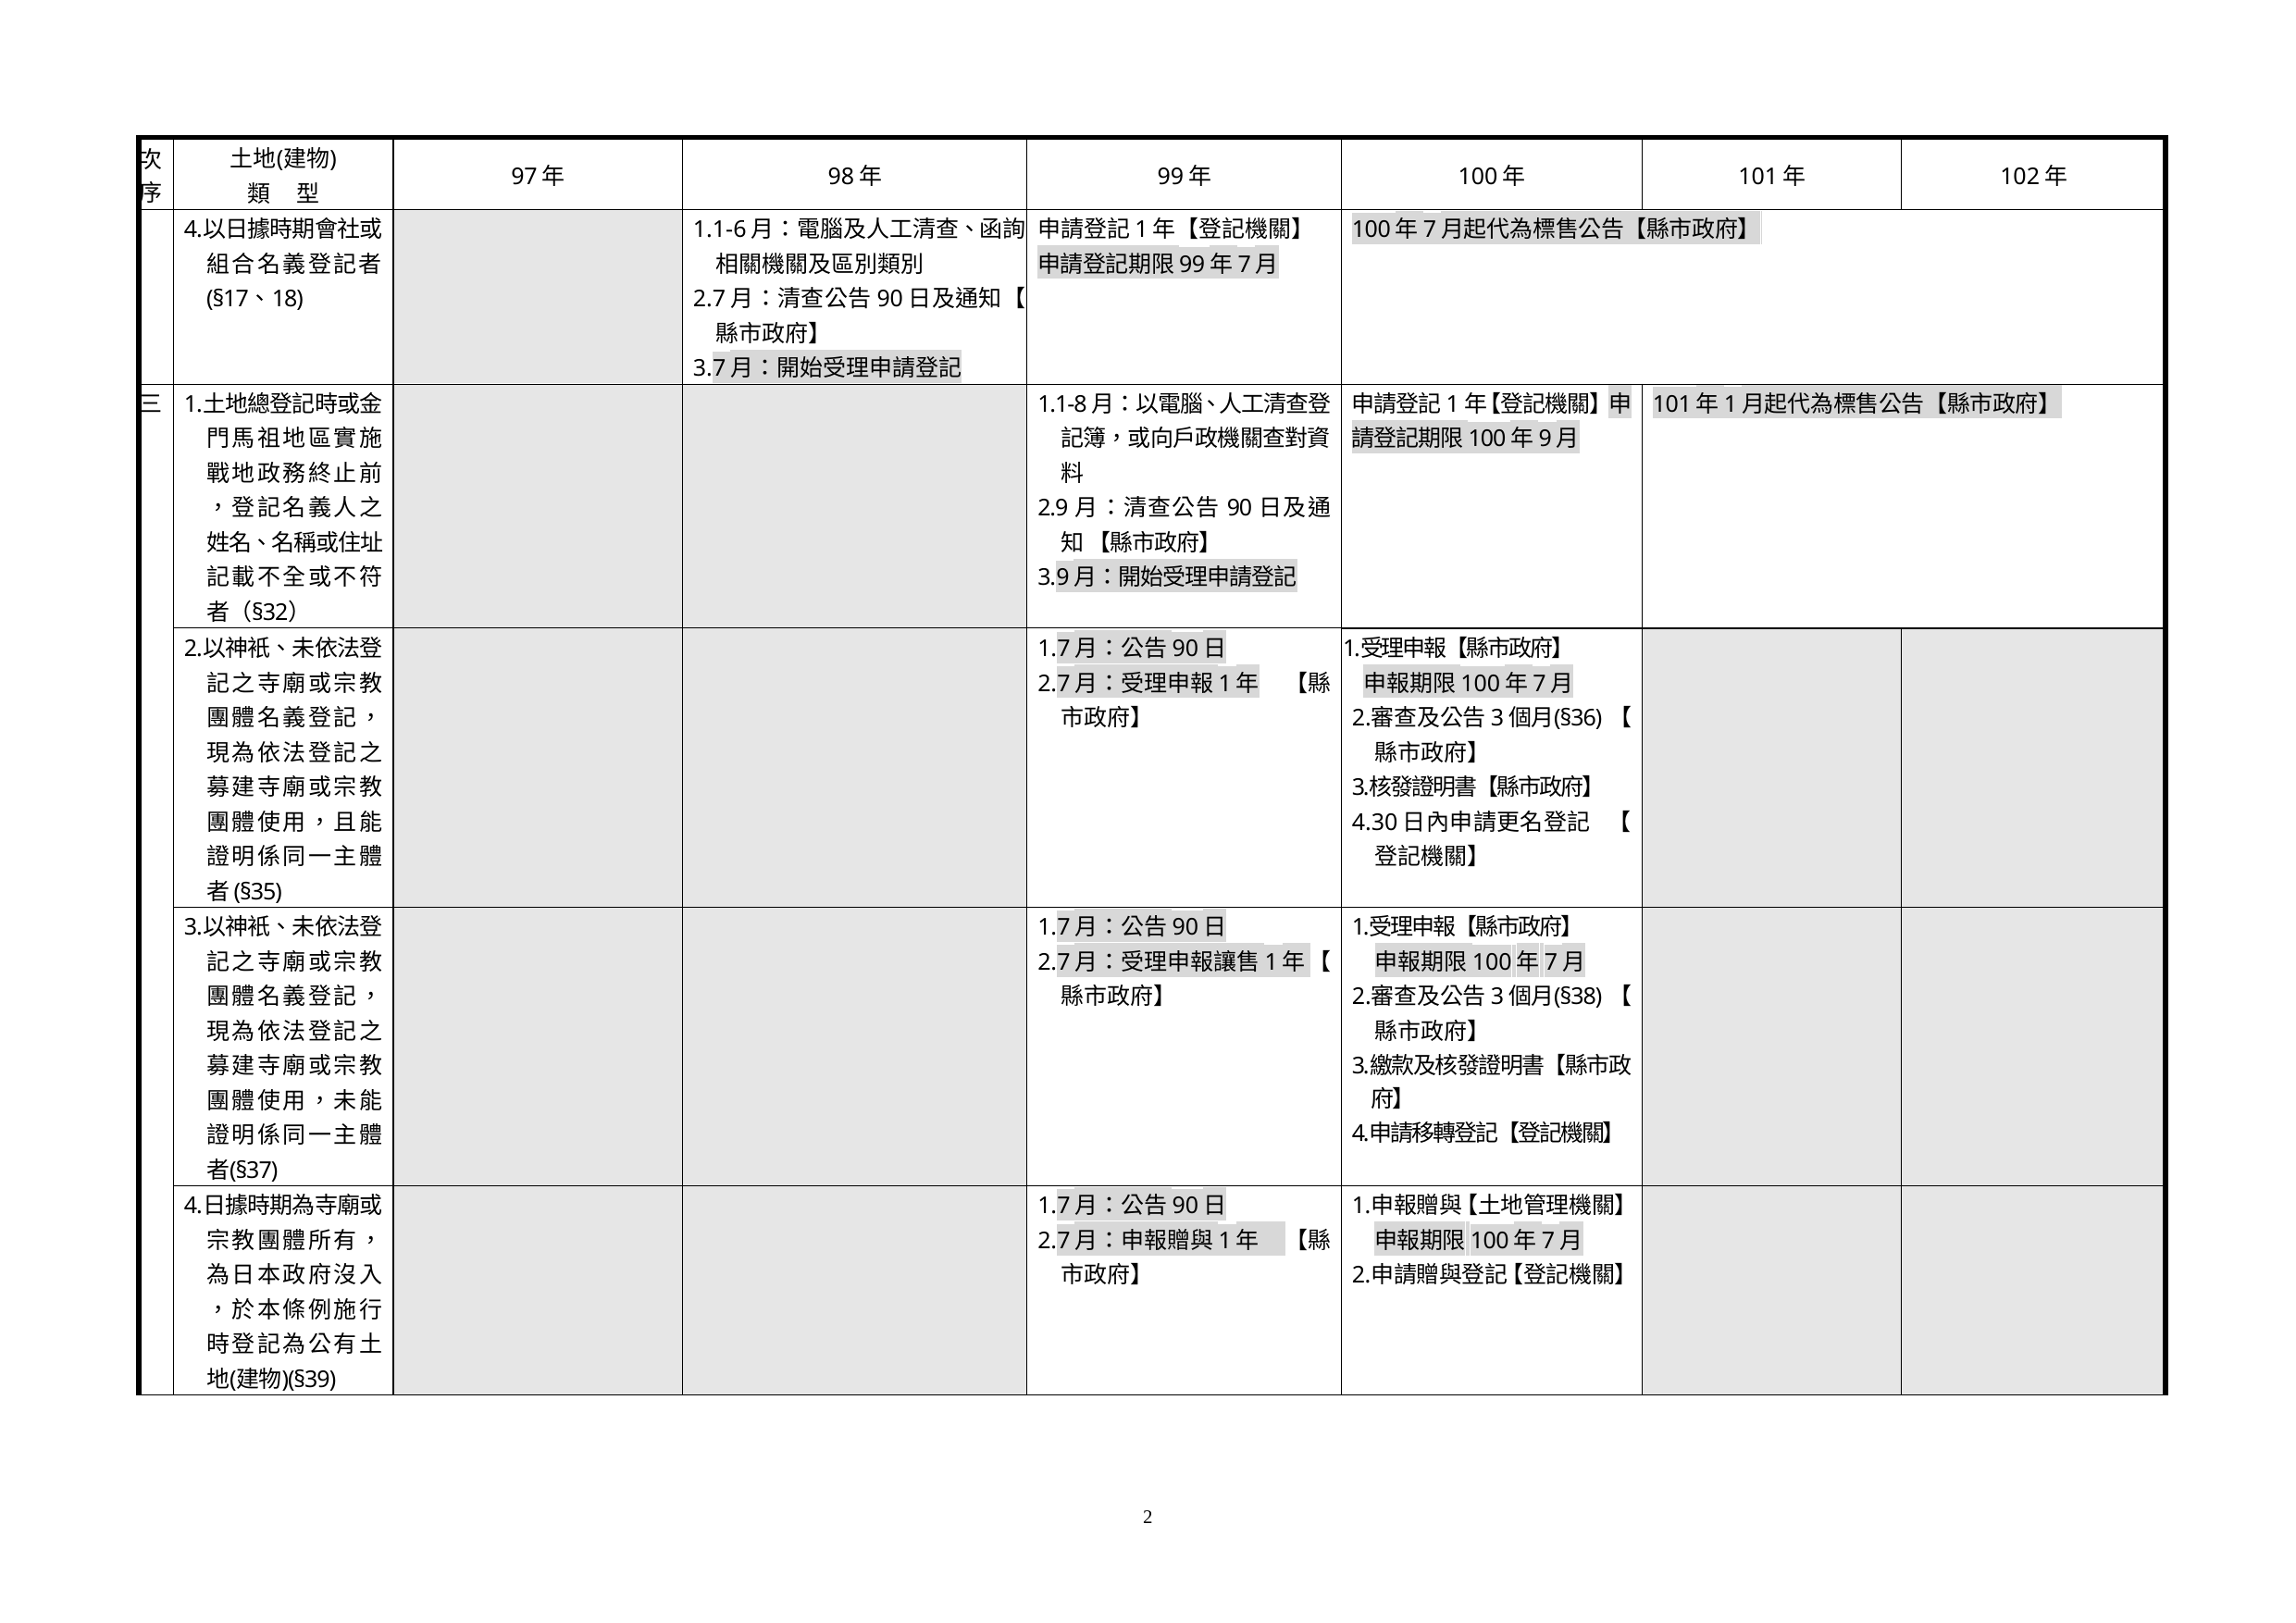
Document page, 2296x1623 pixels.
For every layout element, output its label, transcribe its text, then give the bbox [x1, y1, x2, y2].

table_cell 1.7月：公告90日 2.7月：受理申報讓售1年 【縣市政府】 [1027, 908, 1341, 1185]
table_cell 101年1月起代為標售公告【縣市政府】 [1643, 385, 2163, 627]
table_cell [1643, 629, 1901, 907]
table_cell [1902, 908, 2163, 1185]
table_cell [394, 908, 682, 1185]
table_cell 1.土地總登記時或金門馬祖地區實施戰地政務終止前，登記名義人之姓名、名稱或住址記載不全或不符者（§32） [174, 385, 392, 627]
table_cell 100年7月起代為標售公告【縣市政府】 [1342, 210, 2163, 383]
table_cell [394, 385, 682, 627]
table_cell [394, 1186, 682, 1394]
table_header 98年 [683, 140, 1026, 209]
table_cell 1.受理申報【縣市政府】 申報期限100年7月 2.審查及公告3個月(§36) 【縣市政府】 3.核發證明書【縣市政府】 4.30日內申請更名登記 【登記機關】 [1342, 629, 1642, 907]
table_header 101年 [1643, 140, 1901, 209]
table_cell 1.1-6月：電腦及人工清查、函詢相關機關及區別類別 2.7月：清查公告90日及通知【縣市政府】 3.7月：開始受理申請登記 [683, 210, 1026, 383]
table_cell [683, 628, 1026, 907]
table_cell 1.7月：公告90日 2.7月：受理申報1年 【縣市政府】 [1027, 628, 1341, 907]
table_header 次序 [142, 140, 173, 209]
table_cell 4.日據時期為寺廟或宗教團體所有，為日本政府沒入，於本條例施行時登記為公有土地(建物)(§39) [174, 1186, 392, 1394]
table_cell [1643, 1186, 1901, 1394]
table_cell 1.申報贈與【土地管理機關】申報期限100年7月 2.申請贈與登記【登記機關】 [1342, 1186, 1642, 1394]
table_cell [142, 210, 173, 383]
table_cell 2.以神衹、未依法登記之寺廟或宗教團體名義登記，現為依法登記之募建寺廟或宗教團體使用，且能證明係同一主體者 (§35) [174, 628, 392, 907]
table_cell [1902, 1186, 2163, 1394]
table_cell [394, 210, 682, 383]
table_cell [394, 628, 682, 907]
table_cell 1.1-8月：以電腦、人工清查登記簿，或向戶政機關查對資料 2.9月：清查公告90日及通知 【縣市政府】 3.9月：開始受理申請登記 [1027, 385, 1341, 627]
table_cell 申請登記1年【登記機關】 申請登記期限100年9月 [1342, 385, 1642, 627]
table_cell [683, 1186, 1026, 1394]
table_header 102年 [1902, 140, 2163, 209]
table_cell 1.7月：公告90日 2.7月：申報贈與1年 【縣市政府】 [1027, 1186, 1341, 1394]
table_cell 1.受理申報【縣市政府】 申報期限100年7月 2.審查及公告3個月(§38) 【縣市政府】 3.繳款及核發證明書【縣市政府】 4.申請移轉登記【登記機關】 [1342, 908, 1642, 1185]
table_cell 4.以日據時期會社或組合名義登記者(§17、18) [174, 210, 392, 383]
table_cell 3.以神衹、未依法登記之寺廟或宗教團體名義登記，現為依法登記之募建寺廟或宗教團體使用，未能證明係同一主體者(§37) [174, 908, 392, 1185]
table_cell [683, 385, 1026, 627]
table_cell [683, 908, 1026, 1185]
table_cell [1643, 908, 1901, 1185]
table_cell 三 [142, 385, 173, 1394]
table_cell [1902, 629, 2163, 907]
table_header 土地(建物) 類 型 [174, 140, 392, 209]
table_header 99年 [1027, 140, 1341, 209]
table_header 100年 [1342, 140, 1642, 209]
table_cell 申請登記1年【登記機關】 申請登記期限99年7月 [1027, 210, 1341, 383]
table_header 97年 [394, 140, 682, 209]
